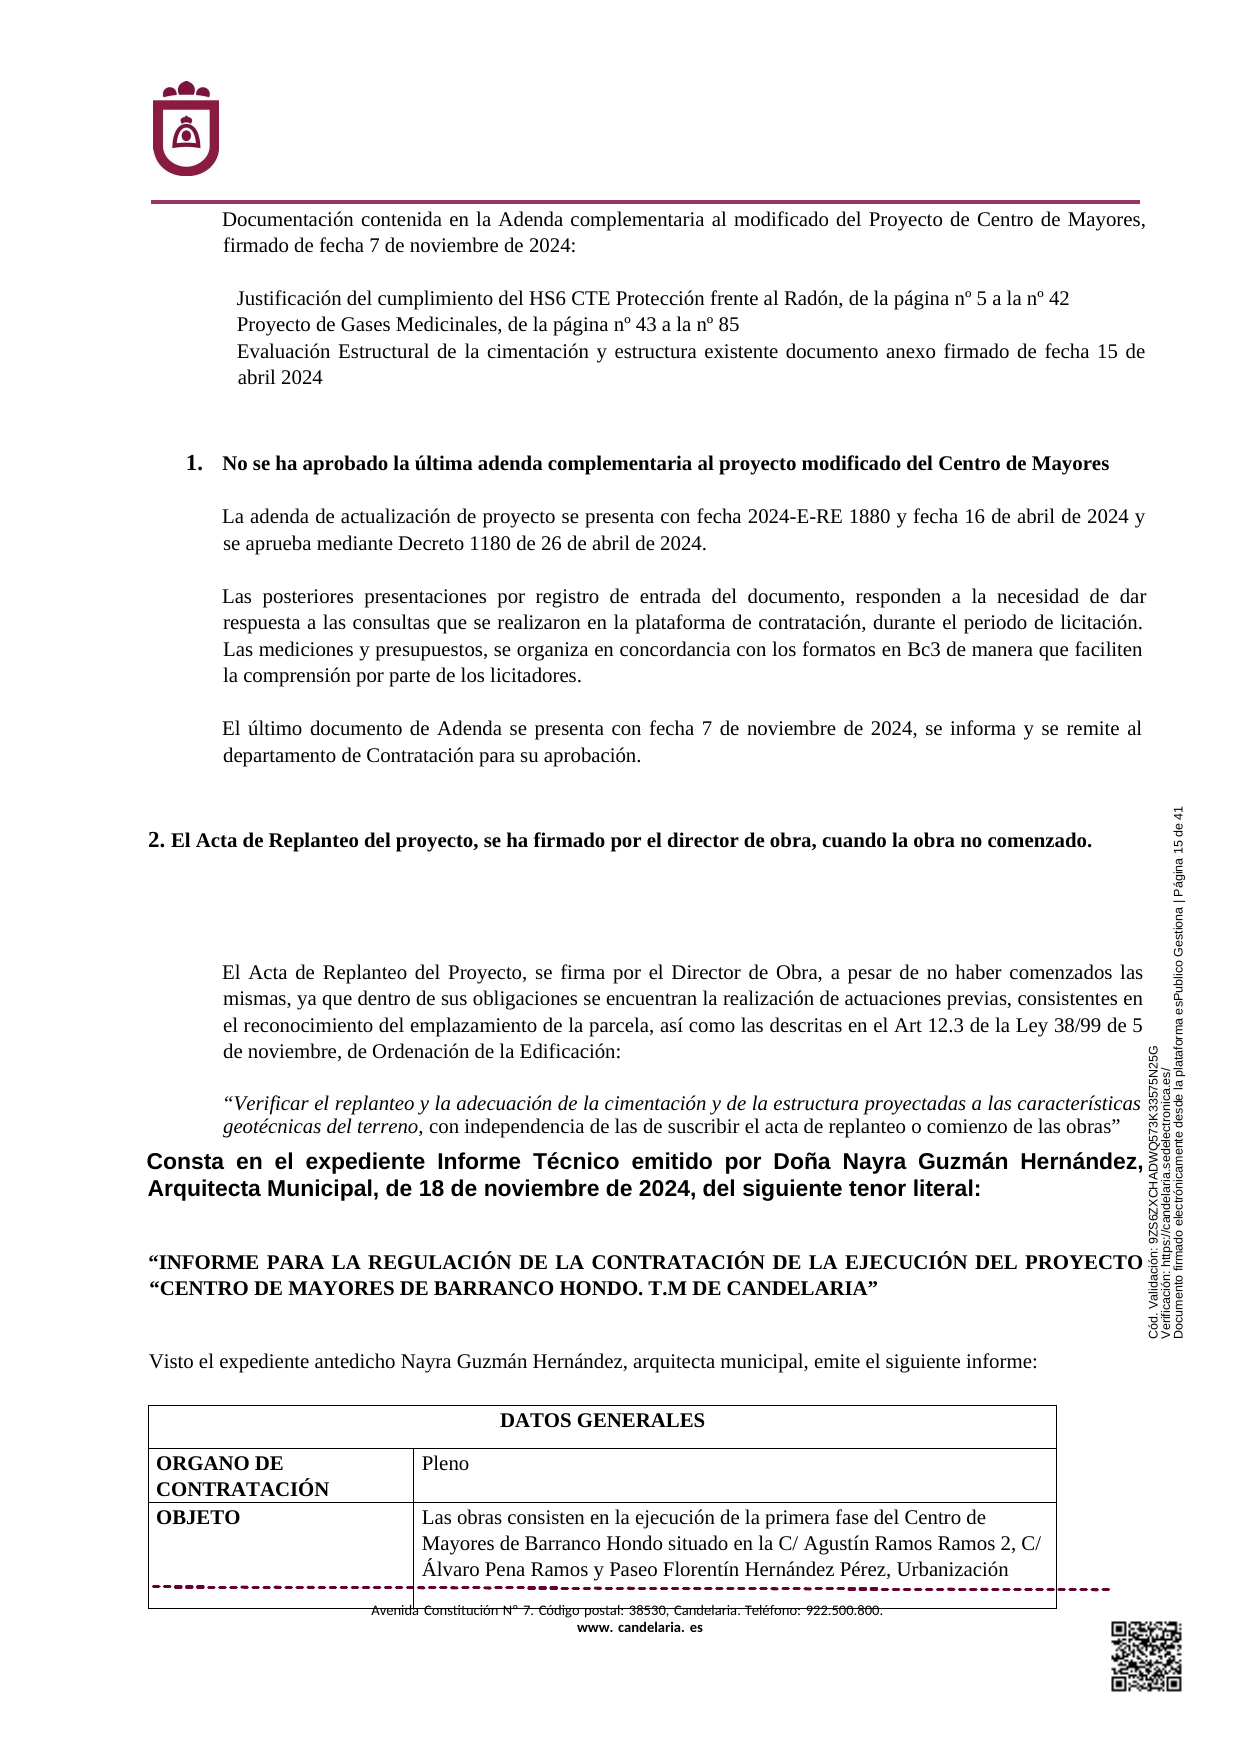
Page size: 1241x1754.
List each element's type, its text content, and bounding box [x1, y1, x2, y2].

table_cell Pleno [414, 1449, 1056, 1502]
text Consta en el expediente Informe Técnico emitido por Doña Nayra Guzmán Hernández, Arquitecta Municipal, de 18 de noviembre de 2024, del siguiente tenor literal: [146, 1148, 1147, 1202]
text Proyecto de Gases Medicinales, de la página nº 43 a la nº 85 [237, 312, 1147, 336]
text “Verificar el replanteo y la adecuación de la cimentación y de la estructura proyectadas a las características geotécnicas del terreno, con independencia de las de suscribir el acta de replanteo o comienzo de las obras” [222, 1092, 1144, 1138]
text Evaluación Estructural de la cimentación y estructura existente documento anexo firmado de fecha 15 de abril 2024 [237, 339, 1147, 389]
text “INFORME PARA LA REGULACIÓN DE LA CONTRATACIÓN DE LA EJECUCIÓN DEL PROYECTO “CENTRO DE MAYORES DE BARRANCO HONDO. T.M DE CANDELARIA” [148, 1250, 1147, 1300]
text El último documento de Adenda se presenta con fecha 7 de noviembre de 2024, se informa y se remite al departamento de Contratación para su aprobación. [222, 716, 1147, 767]
text La adenda de actualización de proyecto se presenta con fecha 2024-E-RE 1880 y fecha 16 de abril de 2024 y se aprueba mediante Decreto 1180 de 26 de abril de 2024. [222, 504, 1147, 555]
table_header DATOS GENERALES [149, 1406, 1056, 1448]
text Visto el expediente antedicho Nayra Guzmán Hernández, arquitecta municipal, emite el siguiente informe: [148, 1349, 1147, 1373]
table_cell ORGANO DE CONTRATACIÓN [149, 1449, 413, 1502]
text Justificación del cumplimiento del HS6 CTE Protección frente al Radón, de la página nº 5 a la nº 42 [159, 286, 1147, 310]
table_cell Las obras consisten en la ejecución de la primera fase del Centro de Mayores de Barranco Hondo situado en la C/ Agustín Ramos Ramos 2, C/ Álvaro Pena Ramos y Paseo Florentín Hernández Pérez, Urbanización Rubens Marichal, Barranco Hondo (T.M. de Candelaria). [414, 1503, 1056, 1608]
table_header [148, 1376, 1101, 1610]
text 2. El Acta de Replanteo del proyecto, se ha firmado por el director de obra, cuando la obra no comenzado. [148, 826, 1147, 852]
text El Acta de Replanteo del Proyecto, se firma por el Director de Obra, a pesar de no haber comenzados las mismas, ya que dentro de sus obligaciones se encuentran la realización de actuaciones previas, consistentes en el reconocimiento del emplazamiento de la parcela, así como las descritas en el Art 12.3 de la Ley 38/99 de 5 de noviembre, de Ordenación de la Edificación: [222, 960, 1147, 1063]
subtitle 1. No se ha aprobado la última adenda complementaria al proyecto modificado del Centro de Mayores [147, 448, 1147, 476]
text Las posteriores presentaciones por registro de entrada del documento, responden a la necesidad de dar respuesta a las consultas que se realizaron en la plataforma de contratación, durante el periodo de licitación. Las mediciones y presupuestos, se organiza en concordancia con los formatos en Bc3 de manera que faciliten la comprensión por parte de los licitadores. [222, 584, 1147, 687]
table_cell OBJETO [149, 1503, 413, 1608]
table_header [1101, 1376, 1184, 1610]
text Documentación contenida en la Adenda complementaria al modificado del Proyecto de Centro de Mayores, firmado de fecha 7 de noviembre de 2024: [222, 103, 1147, 257]
